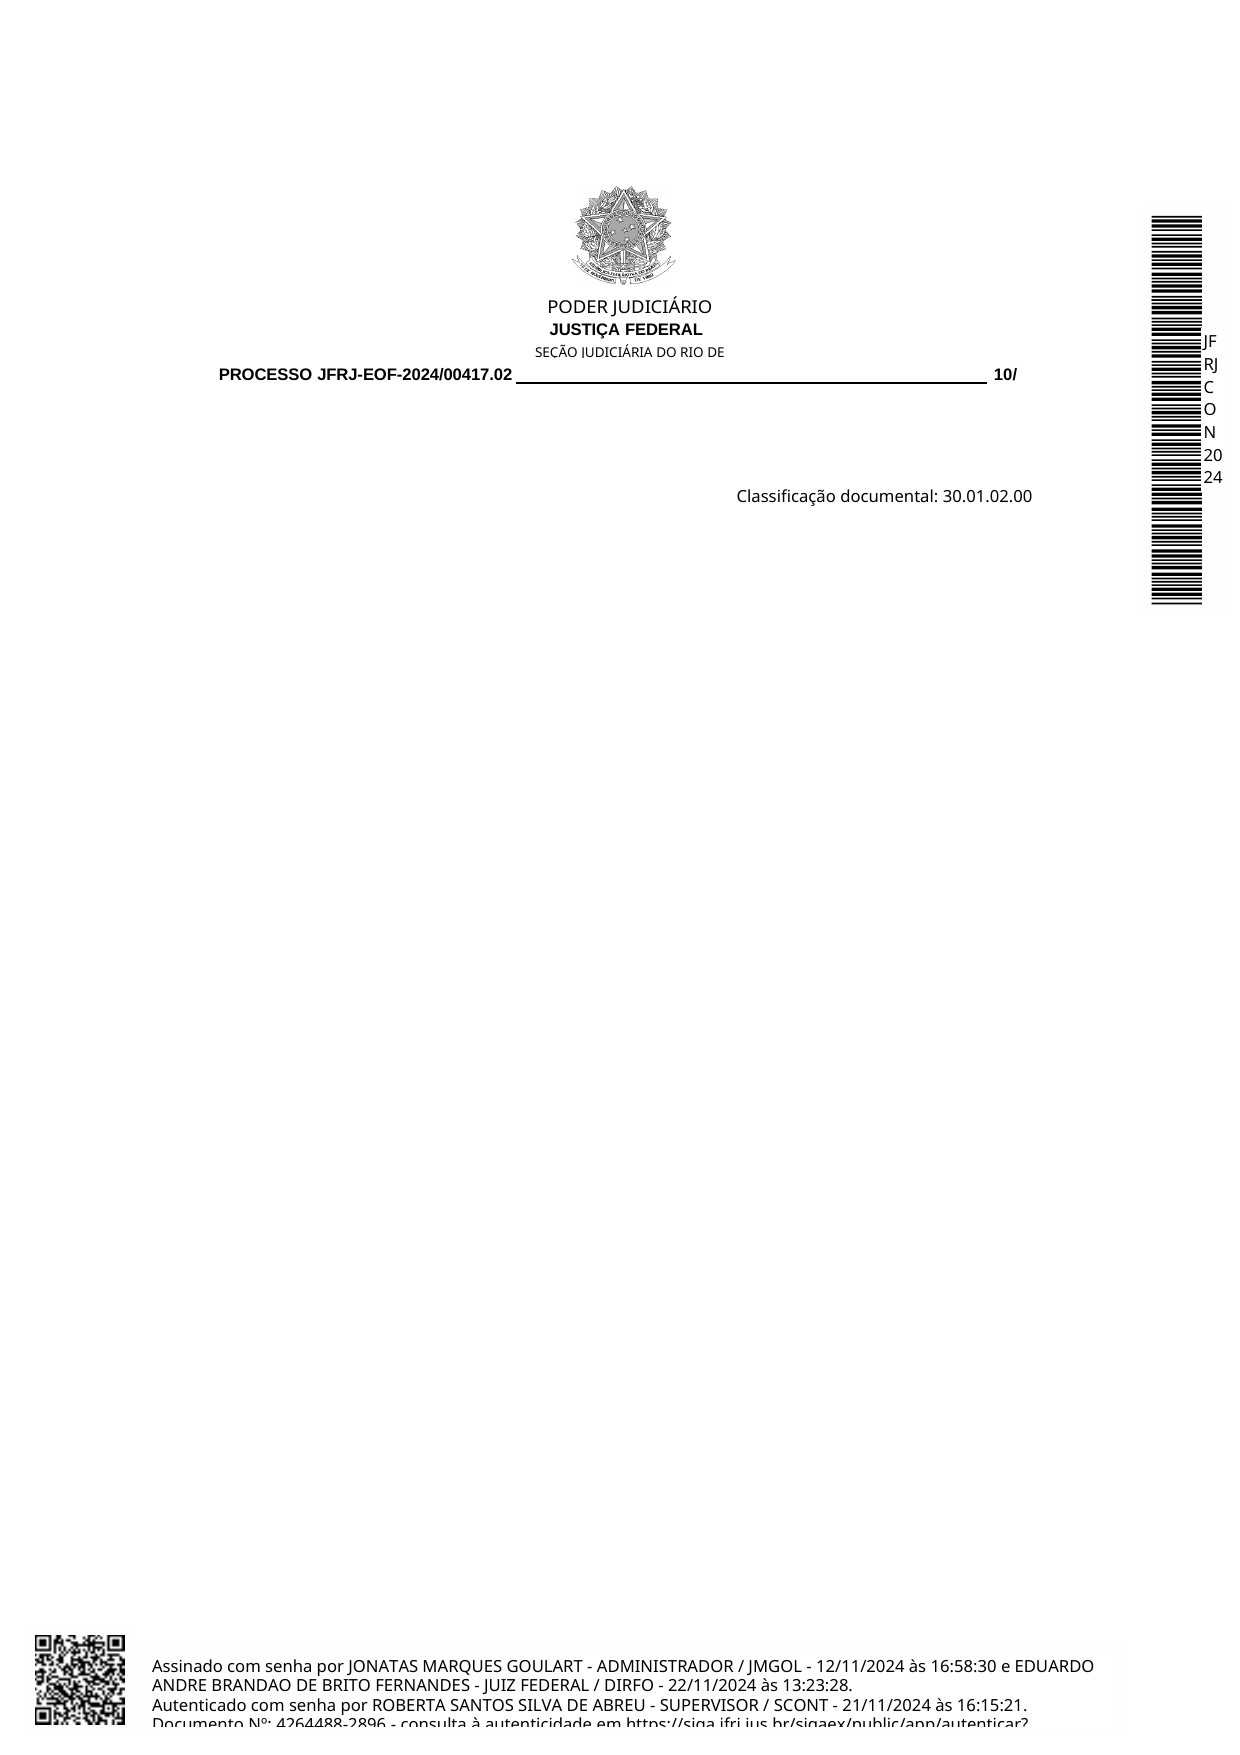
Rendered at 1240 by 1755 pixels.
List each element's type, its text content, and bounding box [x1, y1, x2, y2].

text Classificação documental: 30.01.02.00 [736, 485, 1140, 507]
text JFRJCON202400091 [1203, 330, 1224, 492]
